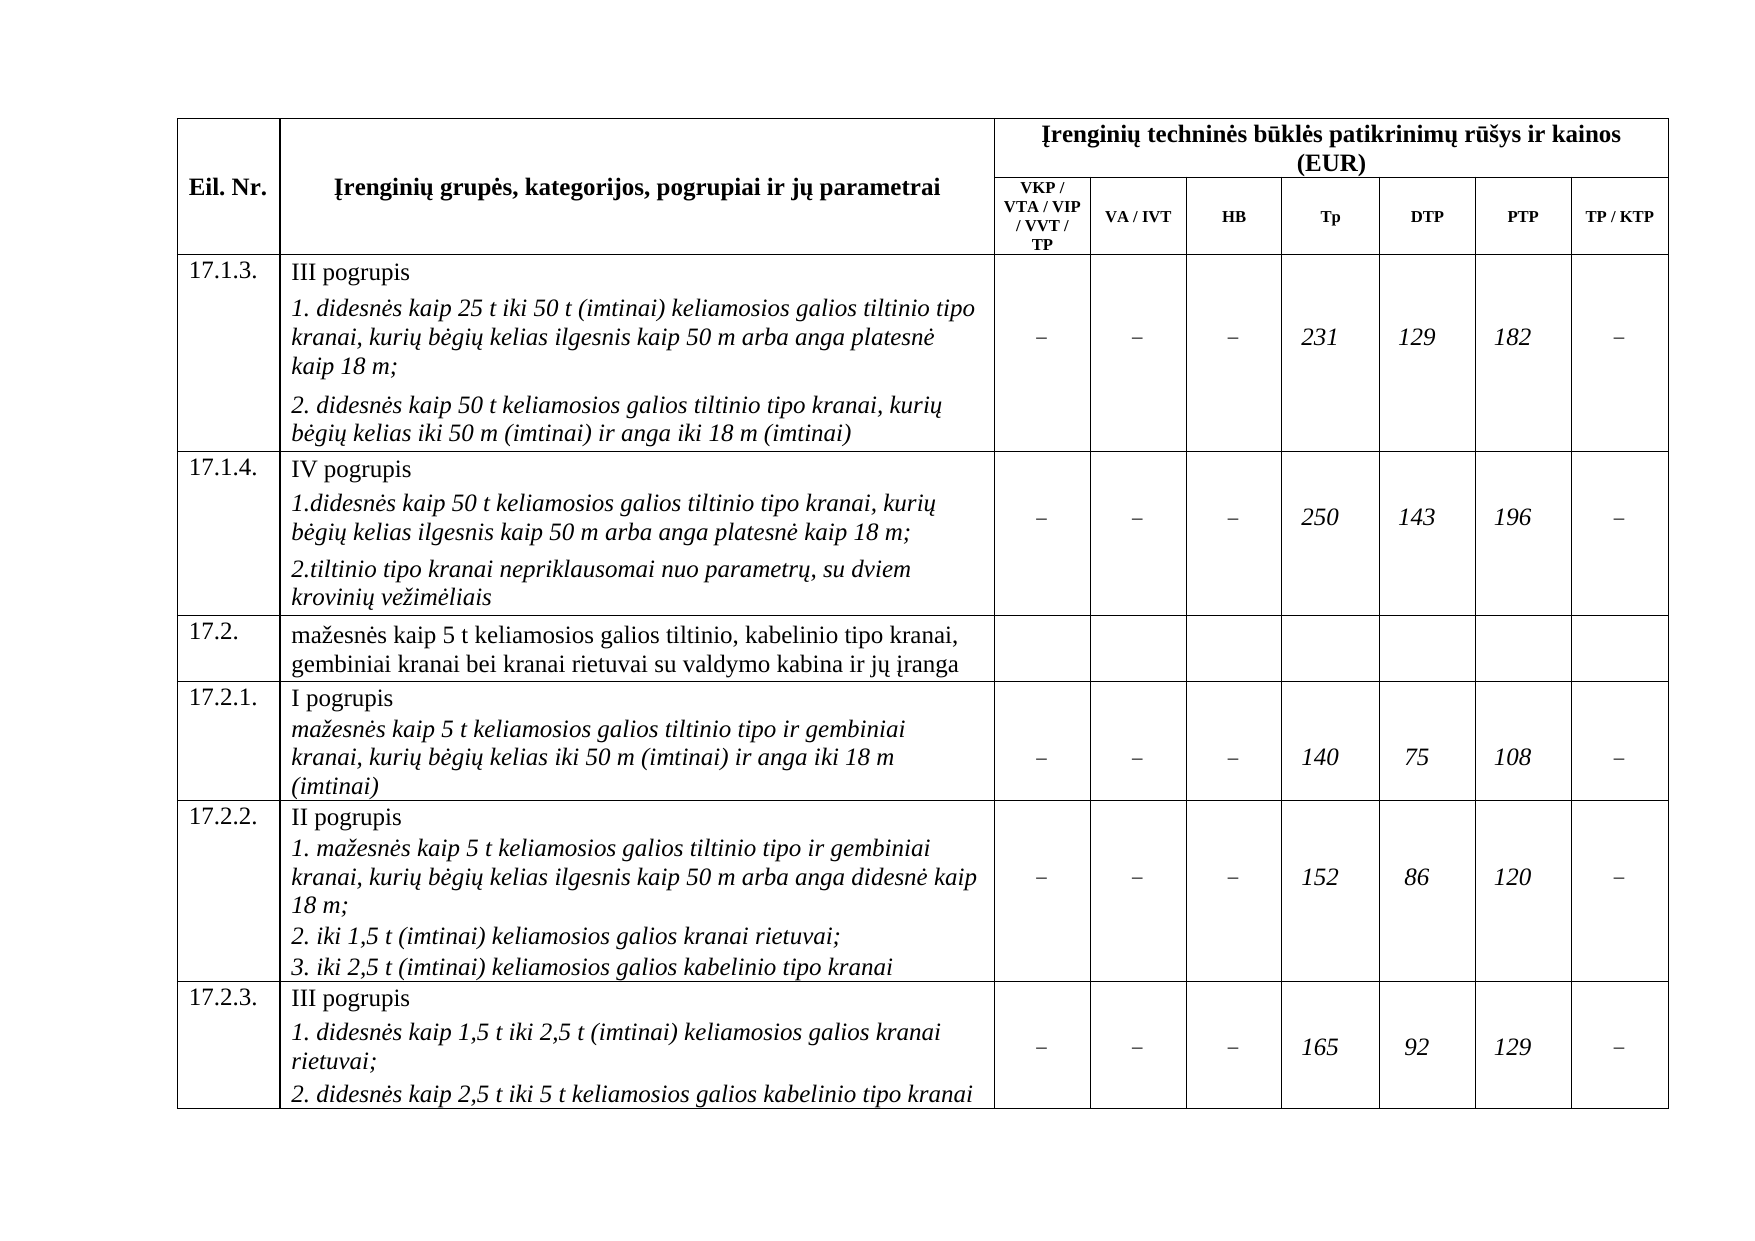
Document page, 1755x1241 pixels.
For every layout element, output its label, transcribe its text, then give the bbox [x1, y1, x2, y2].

table_cell 152 [1282, 833, 1379, 919]
table_cell [1572, 919, 1668, 952]
table_cell [1476, 550, 1571, 615]
table_cell 1. didesnės kaip 1,5 t iki 2,5 t (imtinai) keliamosios galios kranai rietuvai; [281, 1014, 994, 1079]
table_cell 182 [1476, 287, 1571, 386]
table_cell [1380, 255, 1475, 287]
table_cell [1187, 452, 1281, 484]
table_cell mažesnės kaip 5 t keliamosios galios tiltinio, kabelinio tipo kranai, gembiniai kranai bei kranai rietuvai su valdymo kabina ir jų įranga [281, 616, 994, 681]
table_cell [1476, 255, 1571, 287]
table_cell I pogrupis [281, 682, 994, 714]
table_cell [1187, 919, 1281, 952]
table_cell [1282, 452, 1379, 484]
table_cell [1572, 255, 1668, 287]
table_cell [178, 1014, 279, 1079]
table_cell – [995, 714, 1090, 800]
table_cell – [1187, 484, 1281, 550]
table_cell – [995, 1014, 1090, 1079]
table_cell 2.tiltinio tipo kranai nepriklausomai nuo parametrų, su dviem krovinių vežimėliais [281, 550, 994, 615]
table_cell [1380, 801, 1475, 833]
table_cell [1091, 801, 1186, 833]
table_cell [1282, 919, 1379, 952]
table_cell [1091, 952, 1186, 981]
table_cell [1572, 982, 1668, 1013]
table_cell [178, 550, 279, 615]
table_cell – [1572, 714, 1668, 800]
table_cell [1572, 452, 1668, 484]
table_cell [1476, 452, 1571, 484]
table_cell [1380, 982, 1475, 1013]
table_cell 1. mažesnės kaip 5 t keliamosios galios tiltinio tipo ir gembiniai kranai, kurių bėgių kelias ilgesnis kaip 50 m arba anga didesnė kaip 18 m; [281, 833, 994, 919]
table_cell [995, 801, 1090, 833]
table_cell [178, 833, 279, 919]
table_cell [1187, 386, 1281, 451]
table_cell 129 [1476, 1014, 1571, 1079]
table_cell [1380, 386, 1475, 451]
table_cell – [1572, 484, 1668, 550]
table_cell 17.1.3. [178, 255, 279, 287]
table_cell 196 [1476, 484, 1571, 550]
table_cell – [995, 287, 1090, 386]
table_cell [178, 1079, 279, 1108]
table_cell – [995, 833, 1090, 919]
table_cell [178, 714, 279, 800]
table_cell [178, 287, 279, 386]
table_cell [995, 386, 1090, 451]
table_cell – [1091, 714, 1186, 800]
table_cell HB [1187, 178, 1281, 254]
table_cell 86 [1380, 833, 1475, 919]
table_cell III pogrupis [281, 982, 994, 1013]
table_cell [1187, 952, 1281, 981]
table_cell [1380, 952, 1475, 981]
table_cell [1380, 919, 1475, 952]
table_cell 17.2.1. [178, 682, 279, 714]
table_cell [1282, 616, 1379, 681]
table_cell [1380, 616, 1475, 681]
table_cell [1187, 616, 1281, 681]
table_cell [1476, 919, 1571, 952]
table_cell [1187, 1079, 1281, 1108]
table_cell Tp [1282, 178, 1379, 254]
table_cell [1091, 982, 1186, 1013]
table_cell [1091, 616, 1186, 681]
table_cell [1476, 1079, 1571, 1108]
table_cell [1380, 550, 1475, 615]
table_cell DTP [1380, 178, 1475, 254]
table_cell [1380, 1079, 1475, 1108]
table_cell – [1187, 833, 1281, 919]
table_cell [995, 255, 1090, 287]
table_cell [1091, 550, 1186, 615]
table_cell [995, 452, 1090, 484]
table_cell VA / IVT [1091, 178, 1186, 254]
table_cell IV pogrupis [281, 452, 994, 484]
table_cell 140 [1282, 714, 1379, 800]
table_cell – [1187, 1014, 1281, 1079]
table_cell [1282, 682, 1379, 714]
table_cell [1091, 452, 1186, 484]
table_cell [995, 616, 1090, 681]
table_cell [1476, 982, 1571, 1013]
table_header Įrenginių techninės būklės patikrinimų rūšys ir kainos (EUR) [995, 119, 1668, 177]
table_cell 2. didesnės kaip 2,5 t iki 5 t keliamosios galios kabelinio tipo kranai [281, 1079, 994, 1108]
table_cell [995, 550, 1090, 615]
table_cell [995, 919, 1090, 952]
table_cell 120 [1476, 833, 1571, 919]
table_cell [1091, 386, 1186, 451]
table_cell 108 [1476, 714, 1571, 800]
table_cell TP / KTP [1572, 178, 1668, 254]
table_cell [1476, 801, 1571, 833]
table_cell [1282, 550, 1379, 615]
table_cell [1476, 616, 1571, 681]
table_cell 17.2. [178, 616, 279, 681]
table_cell 231 [1282, 287, 1379, 386]
table_cell – [1091, 287, 1186, 386]
table_cell 1.didesnės kaip 50 t keliamosios galios tiltinio tipo kranai, kurių bėgių kelias ilgesnis kaip 50 m arba anga platesnė kaip 18 m; [281, 484, 994, 550]
table_cell 75 [1380, 714, 1475, 800]
table_cell [178, 952, 279, 981]
table_cell [1572, 616, 1668, 681]
table_cell 3. iki 2,5 t (imtinai) keliamosios galios kabelinio tipo kranai [281, 952, 994, 981]
table_cell [1187, 682, 1281, 714]
table_cell 143 [1380, 484, 1475, 550]
table_header Įrenginių grupės, kategorijos, pogrupiai ir jų parametrai [281, 119, 994, 254]
table_cell [995, 982, 1090, 1013]
table_cell [1282, 386, 1379, 451]
table_cell – [1572, 833, 1668, 919]
table_cell – [1572, 1014, 1668, 1079]
table_cell [178, 919, 279, 952]
table_cell II pogrupis [281, 801, 994, 833]
table_cell PTP [1476, 178, 1571, 254]
table_cell [1572, 550, 1668, 615]
table_cell [1572, 386, 1668, 451]
table_cell [1282, 801, 1379, 833]
table_cell [1380, 682, 1475, 714]
table_cell 17.2.2. [178, 801, 279, 833]
table_cell [1572, 952, 1668, 981]
table_cell 17.2.3. [178, 982, 279, 1013]
table_cell – [1091, 1014, 1186, 1079]
table_cell [1091, 682, 1186, 714]
table_cell [1282, 1079, 1379, 1108]
table_cell [1282, 982, 1379, 1013]
table_cell – [1091, 484, 1186, 550]
table_cell – [995, 484, 1090, 550]
table_cell 1. didesnės kaip 25 t iki 50 t (imtinai) keliamosios galios tiltinio tipo kranai, kurių bėgių kelias ilgesnis kaip 50 m arba anga platesnė kaip 18 m; [281, 287, 994, 386]
table_cell [1187, 801, 1281, 833]
table_cell [995, 682, 1090, 714]
table_cell 92 [1380, 1014, 1475, 1079]
table_cell – [1187, 714, 1281, 800]
table_cell [1476, 952, 1571, 981]
table_cell [1091, 1079, 1186, 1108]
table_cell [995, 952, 1090, 981]
table_cell [1380, 452, 1475, 484]
table_cell 129 [1380, 287, 1475, 386]
table_cell [1091, 255, 1186, 287]
table_cell [1187, 255, 1281, 287]
table_cell III pogrupis [281, 255, 994, 287]
table_cell [1282, 952, 1379, 981]
table_cell – [1187, 287, 1281, 386]
table_cell – [1572, 287, 1668, 386]
table_cell [1091, 919, 1186, 952]
table_header Eil. Nr. [178, 119, 279, 254]
table_cell 250 [1282, 484, 1379, 550]
table_cell [1187, 982, 1281, 1013]
table_cell [1282, 255, 1379, 287]
table_cell [1476, 386, 1571, 451]
table_cell 17.1.4. [178, 452, 279, 484]
table_cell [995, 1079, 1090, 1108]
table_cell [1476, 682, 1571, 714]
table_cell [1187, 550, 1281, 615]
table_cell [178, 386, 279, 451]
table_cell [1572, 682, 1668, 714]
table_cell mažesnės kaip 5 t keliamosios galios tiltinio tipo ir gembiniai kranai, kurių bėgių kelias iki 50 m (imtinai) ir anga iki 18 m (imtinai) [281, 714, 994, 800]
table_cell 2. didesnės kaip 50 t keliamosios galios tiltinio tipo kranai, kurių bėgių kelias iki 50 m (imtinai) ir anga iki 18 m (imtinai) [281, 386, 994, 451]
table_cell [1572, 1079, 1668, 1108]
table_cell – [1091, 833, 1186, 919]
table_cell VKP / VTA / VIP / VVT / TP [995, 178, 1090, 254]
table_cell 2. iki 1,5 t (imtinai) keliamosios galios kranai rietuvai; [281, 919, 994, 952]
table_cell 165 [1282, 1014, 1379, 1079]
table_cell [1572, 801, 1668, 833]
table_cell [178, 484, 279, 550]
